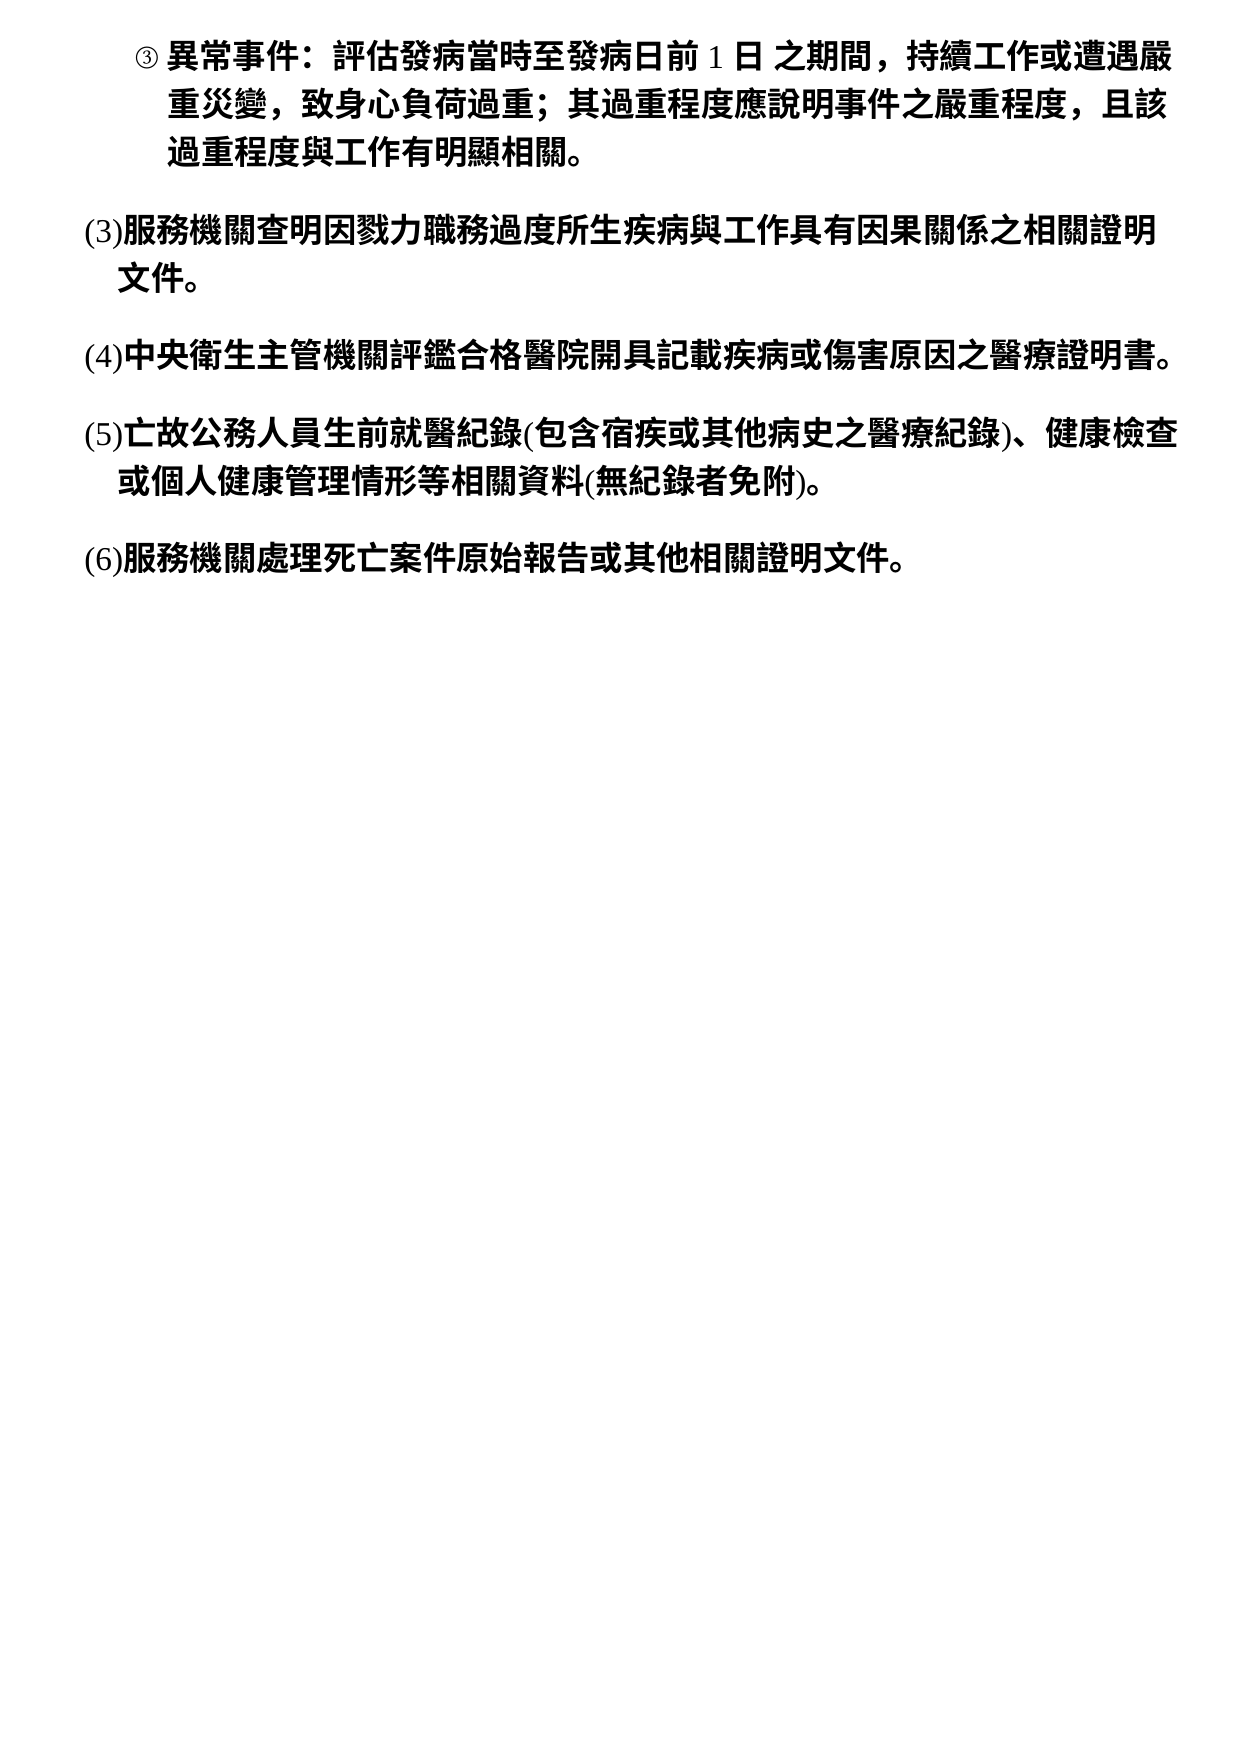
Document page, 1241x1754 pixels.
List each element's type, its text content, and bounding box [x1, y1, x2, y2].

text (3)服務機關查明因戮力職務過度所生疾病與工作具有因果關係之相關證明文件。 [84, 203, 1181, 300]
text (4)中央衛生主管機關評鑑合格醫院開具記載疾病或傷害原因之醫療證明書。 [84, 329, 1181, 377]
text (6)服務機關處理死亡案件原始報告或其他相關證明文件。 [84, 532, 1181, 580]
text ③異常事件：評估發病當時至發病日前 1 日 之期間，持續工作或遭遇嚴重災變，致身心負荷過重；其過重程度應說明事件之嚴重程度，且該過重程度與工作有明顯相關。 [134, 29, 1181, 174]
text (5)亡故公務人員生前就醫紀錄(包含宿疾或其他病史之醫療紀錄)、健康檢查或個人健康管理情形等相關資料(無紀錄者免附)。 [84, 406, 1181, 503]
